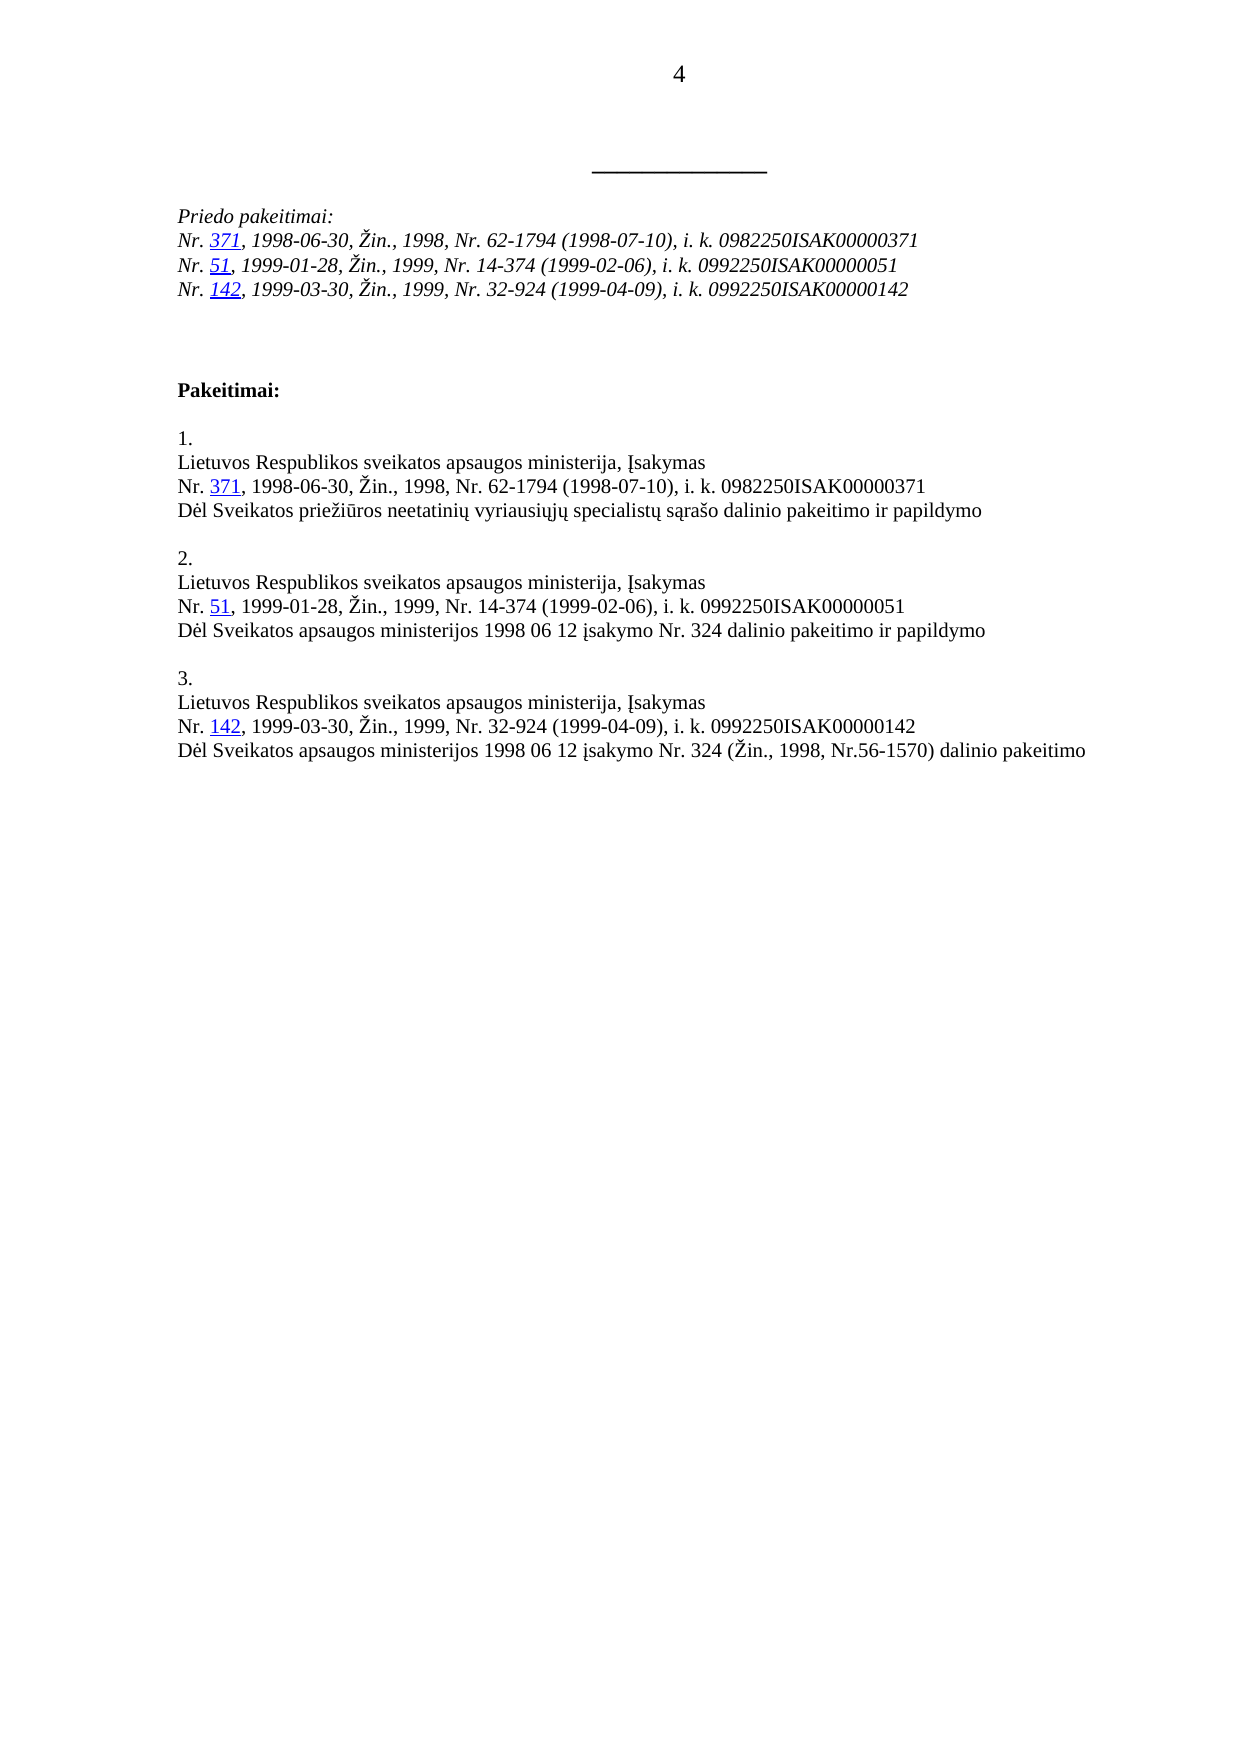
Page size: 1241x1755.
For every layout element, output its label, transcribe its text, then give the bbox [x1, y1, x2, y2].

text Lietuvos Respublikos sveikatos apsaugos ministerija, Įsakymas [177, 450, 1181, 474]
text Nr. 142, 1999-03-30, Žin., 1999, Nr. 32-924 (1999-04-09), i. k. 0992250ISAK00000142 [177, 714, 1181, 738]
text Nr. 371, 1998-06-30, Žin., 1998, Nr. 62-1794 (1998-07-10), i. k. 0982250ISAK00000371 [177, 474, 1181, 498]
text ______________ [177, 147, 1181, 176]
text Dėl Sveikatos apsaugos ministerijos 1998 06 12 įsakymo Nr. 324 (Žin., 1998, Nr.56-1570) dalinio pakeitimo [177, 738, 1181, 762]
text Nr. 371, 1998-06-30, Žin., 1998, Nr. 62-1794 (1998-07-10), i. k. 0982250ISAK00000371 [177, 228, 1181, 252]
text 1. [177, 426, 1181, 450]
text Dėl Sveikatos priežiūros neetatinių vyriausiųjų specialistų sąrašo dalinio pakeitimo ir papildymo [177, 498, 1181, 522]
text 3. [177, 666, 1181, 690]
text Nr. 51, 1999-01-28, Žin., 1999, Nr. 14-374 (1999-02-06), i. k. 0992250ISAK00000051 [177, 252, 1181, 277]
text Nr. 142, 1999-03-30, Žin., 1999, Nr. 32-924 (1999-04-09), i. k. 0992250ISAK00000142 [177, 277, 1181, 301]
text Priedo pakeitimai: [177, 204, 1181, 228]
text Lietuvos Respublikos sveikatos apsaugos ministerija, Įsakymas [177, 570, 1181, 594]
text 2. [177, 546, 1181, 570]
text Lietuvos Respublikos sveikatos apsaugos ministerija, Įsakymas [177, 690, 1181, 714]
text Pakeitimai: [177, 377, 1181, 402]
text Dėl Sveikatos apsaugos ministerijos 1998 06 12 įsakymo Nr. 324 dalinio pakeitimo ir papildymo [177, 618, 1181, 642]
text Nr. 51, 1999-01-28, Žin., 1999, Nr. 14-374 (1999-02-06), i. k. 0992250ISAK00000051 [177, 594, 1181, 618]
